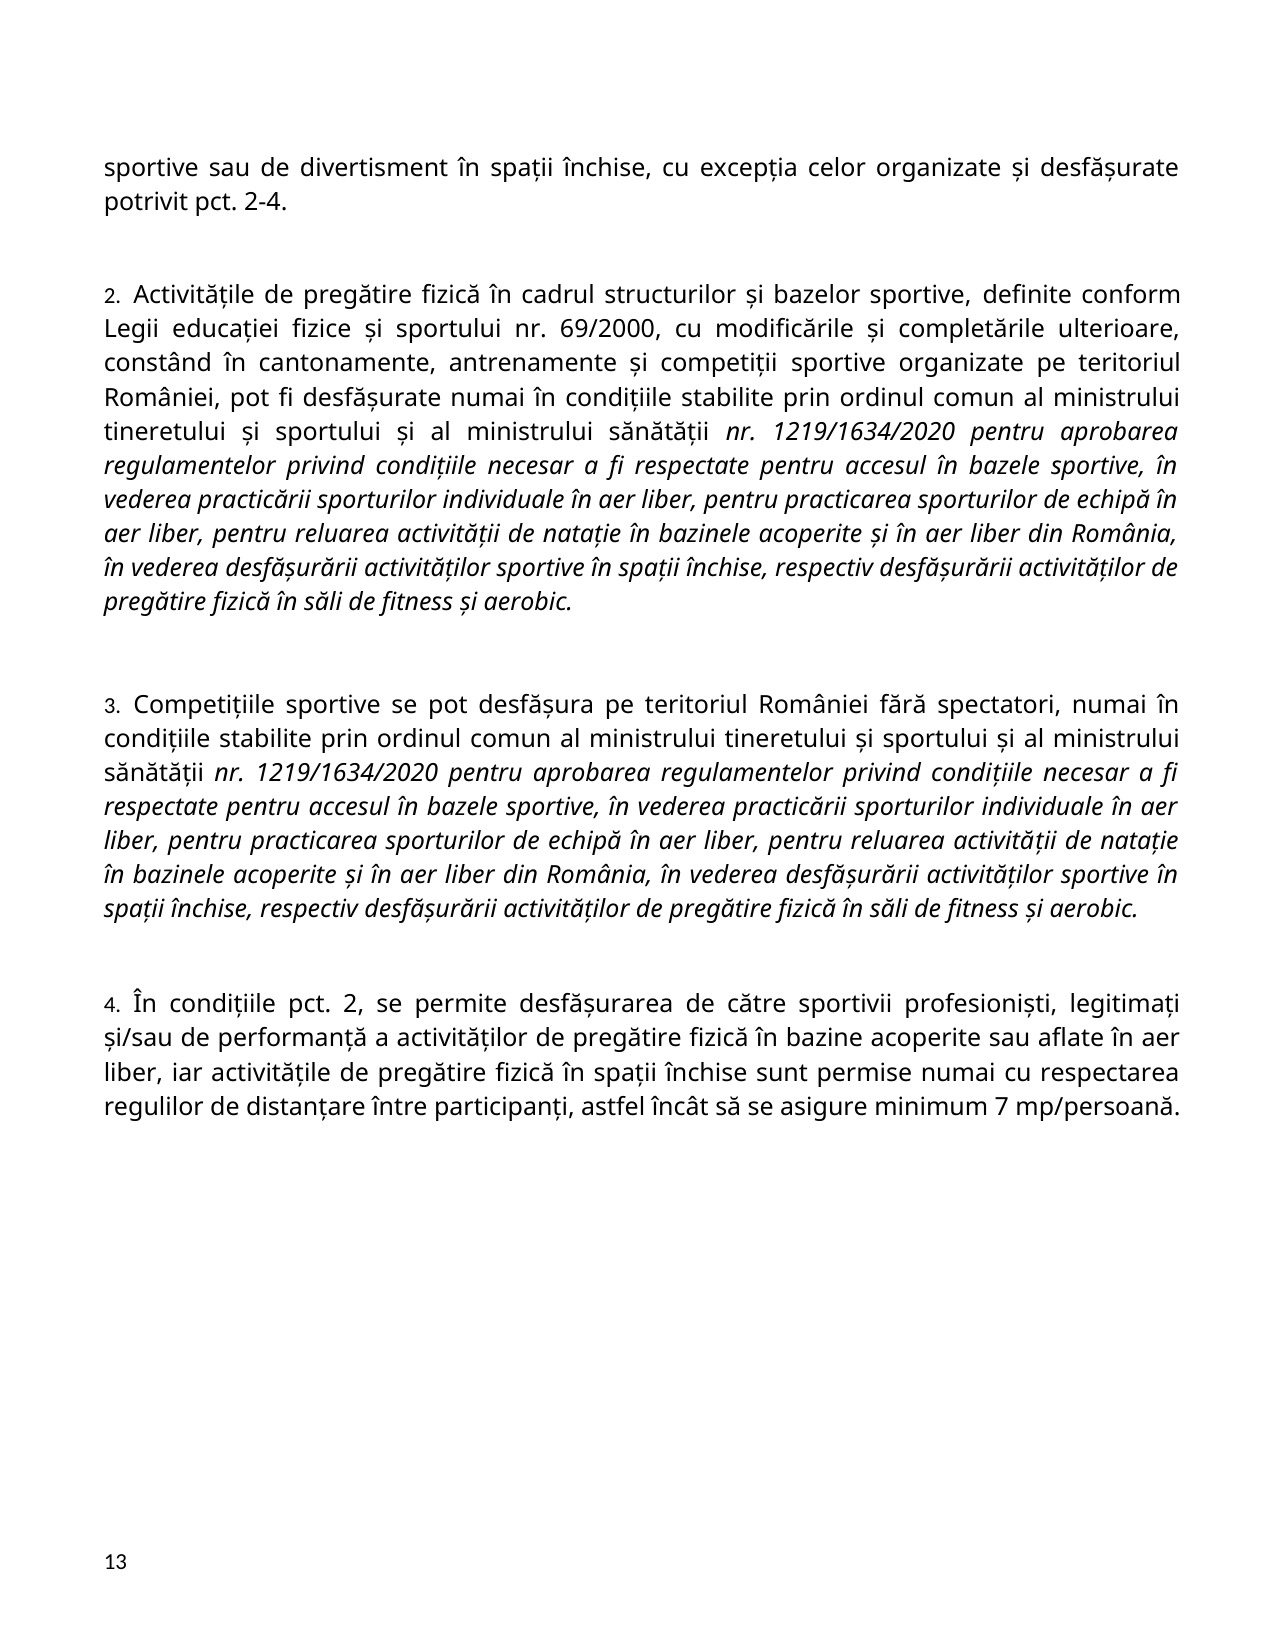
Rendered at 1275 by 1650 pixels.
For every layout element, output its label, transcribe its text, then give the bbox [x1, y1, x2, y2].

list În condiţiile pct. 2, se permite desfăşurarea de către sportivii profesionişti, legitimaţi şi/sau de performanţă a activităţilor de pregătire fizică în bazine acoperite sau aflate în aer liber, iar activităţile de pregătire fizică în spaţii închise sunt permise numai cu respectarea regulilor de distanţare între participanţi, astfel încât să se asigure minimum 7 mp/persoană. [103, 986, 1181, 1122]
list sportive sau de divertisment în spaţii închise, cu excepţia celor organizate şi desfăşurate potrivit pct. 2-4. [103, 150, 1181, 218]
list Activităţile de pregătire fizică în cadrul structurilor şi bazelor sportive, definite conform Legii educaţiei fizice şi sportului nr. 69/2000, cu modificările şi completările ulterioare, constând în cantonamente, antrenamente şi competiţii sportive organizate pe teritoriul României, pot fi desfăşurate numai în condiţiile stabilite prin ordinul comun al ministrului tineretului şi sportului şi al ministrului sănătăţii nr. 1219/1634/2020 pentru aprobarea regulamentelor privind condiţiile necesar a fi respectate pentru accesul în bazele sportive, în vederea practicării sporturilor individuale în aer liber, pentru practicarea sporturilor de echipă în aer liber, pentru reluarea activităţii de nataţie în bazinele acoperite şi în aer liber din România, în vederea desfăşurării activităţilor sportive în spaţii închise, respectiv desfăşurării activităţilor de pregătire fizică în săli de fitness şi aerobic. [103, 277, 1181, 618]
list Competiţiile sportive se pot desfăşura pe teritoriul României fără spectatori, numai în condiţiile stabilite prin ordinul comun al ministrului tineretului şi sportului şi al ministrului sănătăţii nr. 1219/1634/2020 pentru aprobarea regulamentelor privind condiţiile necesar a fi respectate pentru accesul în bazele sportive, în vederea practicării sporturilor individuale în aer liber, pentru practicarea sporturilor de echipă în aer liber, pentru reluarea activităţii de nataţie în bazinele acoperite şi în aer liber din România, în vederea desfăşurării activităţilor sportive în spaţii închise, respectiv desfăşurării activităţilor de pregătire fizică în săli de fitness şi aerobic. [103, 687, 1181, 925]
